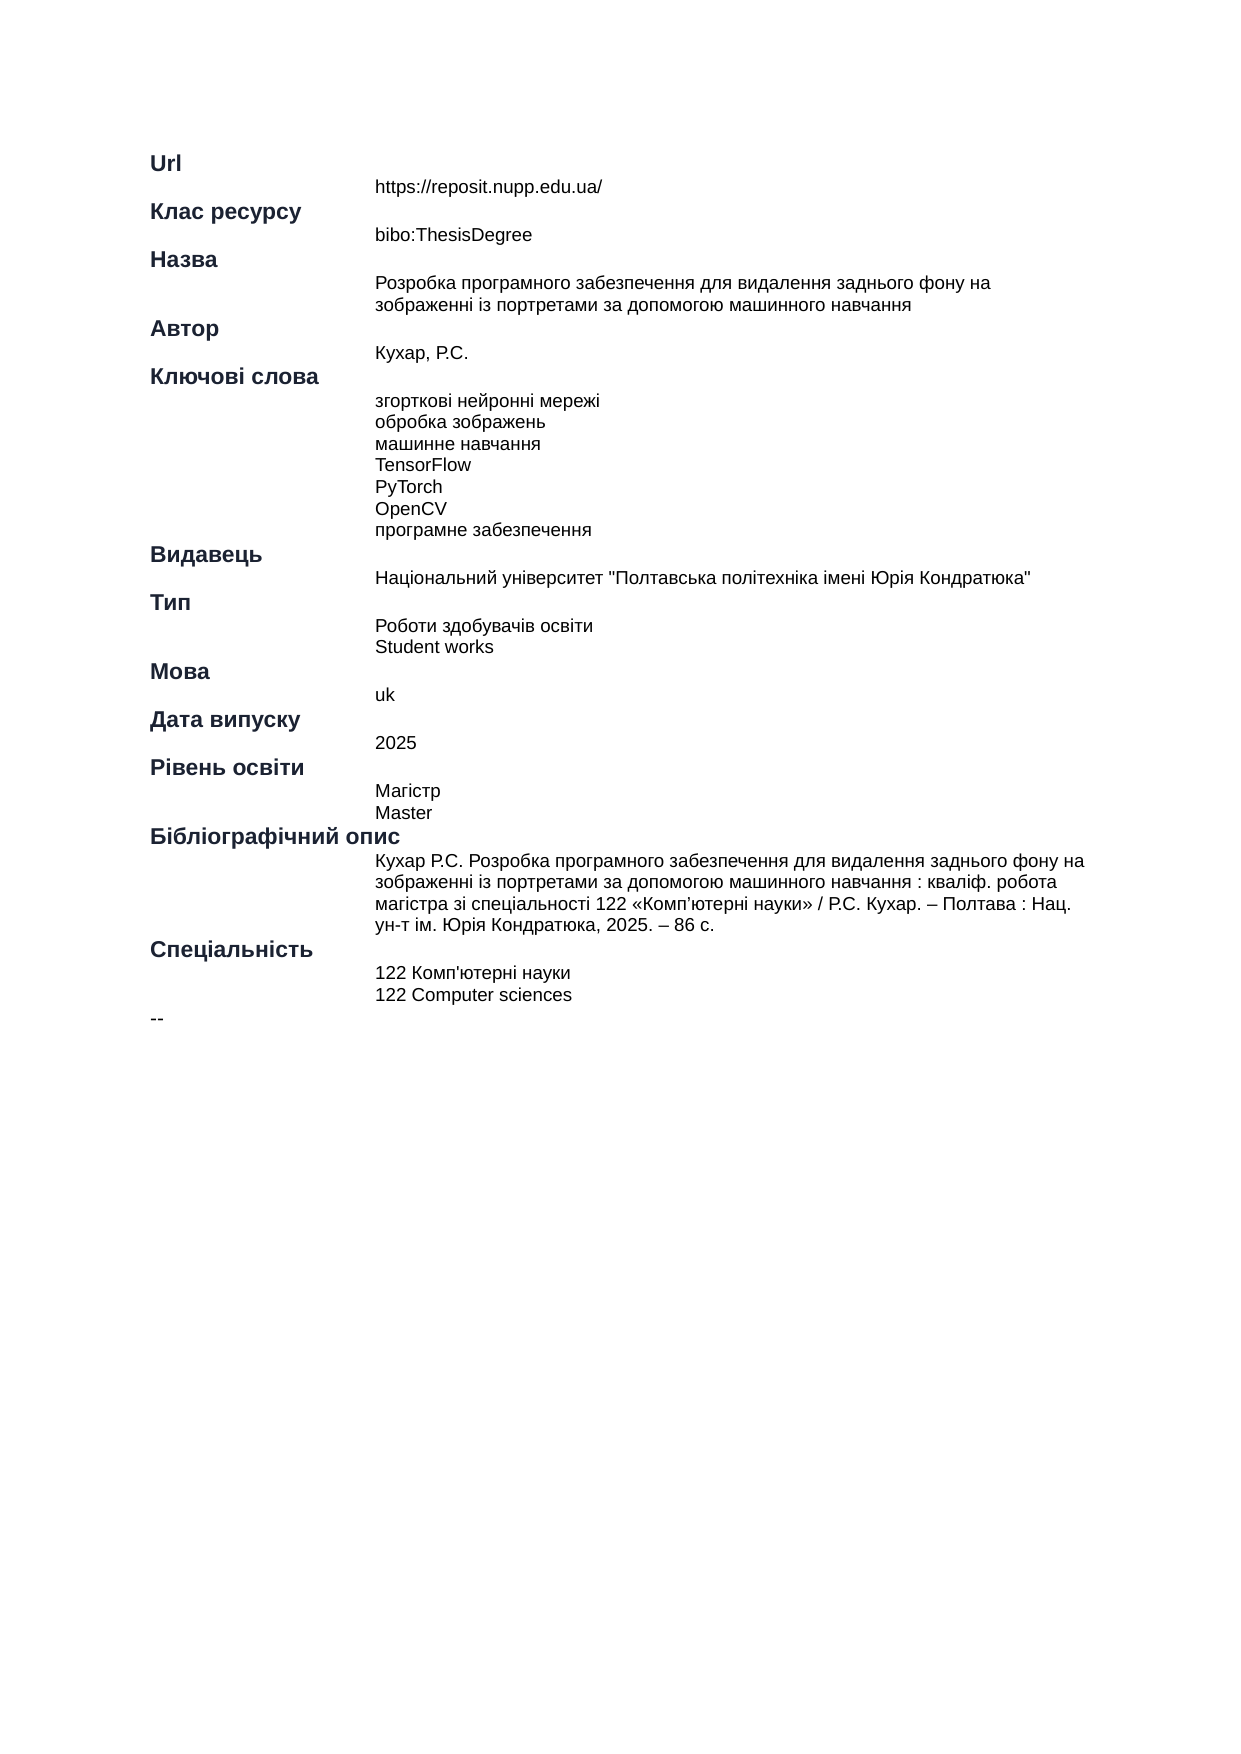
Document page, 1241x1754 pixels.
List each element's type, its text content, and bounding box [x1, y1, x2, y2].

text Ключові слова [150, 363, 1090, 389]
text згорткові нейронні мережі [375, 389, 1090, 411]
text Автор [150, 315, 1090, 342]
text OpenCV [375, 497, 1090, 519]
text Національний університет "Полтавська політехніка імені Юрія Кондратюка" [375, 567, 1090, 588]
text Мова [150, 658, 1090, 684]
text TensorFlow [375, 454, 1090, 476]
text Магістр [375, 780, 1090, 802]
text Спеціальність [150, 936, 1090, 962]
text Роботи здобувачів освіти [375, 615, 1090, 636]
text Кухар, Р.С. [375, 342, 1090, 363]
text Url [150, 150, 1090, 176]
text обробка зображень [375, 411, 1090, 433]
text Дата випуску [150, 706, 1090, 732]
text Розробка програмного забезпечення для видалення заднього фону на зображенні із портретами за допомогою машинного навчання [375, 272, 1090, 315]
text 122 Computer sciences [375, 984, 1090, 1005]
text Рівень освіти [150, 754, 1090, 780]
text 122 Комп'ютерні науки [375, 962, 1090, 984]
text PyTorch [375, 476, 1090, 497]
text uk [375, 684, 1090, 706]
text програмне забезпечення [375, 519, 1090, 541]
text 2025 [375, 732, 1090, 754]
text машинне навчання [375, 433, 1090, 454]
text https://reposit.nupp.edu.ua/ [375, 176, 1090, 198]
text Тип [150, 588, 1090, 615]
text Master [375, 802, 1090, 823]
text bibo:ThesisDegree [375, 224, 1090, 246]
text Student works [375, 636, 1090, 658]
text Кухар Р.С. Розробка програмного забезпечення для видалення заднього фону на зображенні із портретами за допомогою машинного навчання : кваліф. робота магістра зі спеціальності 122 «Комп’ютерні науки» / Р.С. Кухар. – Полтава : Нац. ун-т ім. Юрія Кондратюка, 2025. – 86 с. [375, 849, 1090, 936]
text Клас ресурсу [150, 198, 1090, 224]
text Назва [150, 246, 1090, 272]
text Бібліографічний опис [150, 823, 1090, 849]
text Видавець [150, 541, 1090, 567]
text -- [150, 1005, 1090, 1029]
